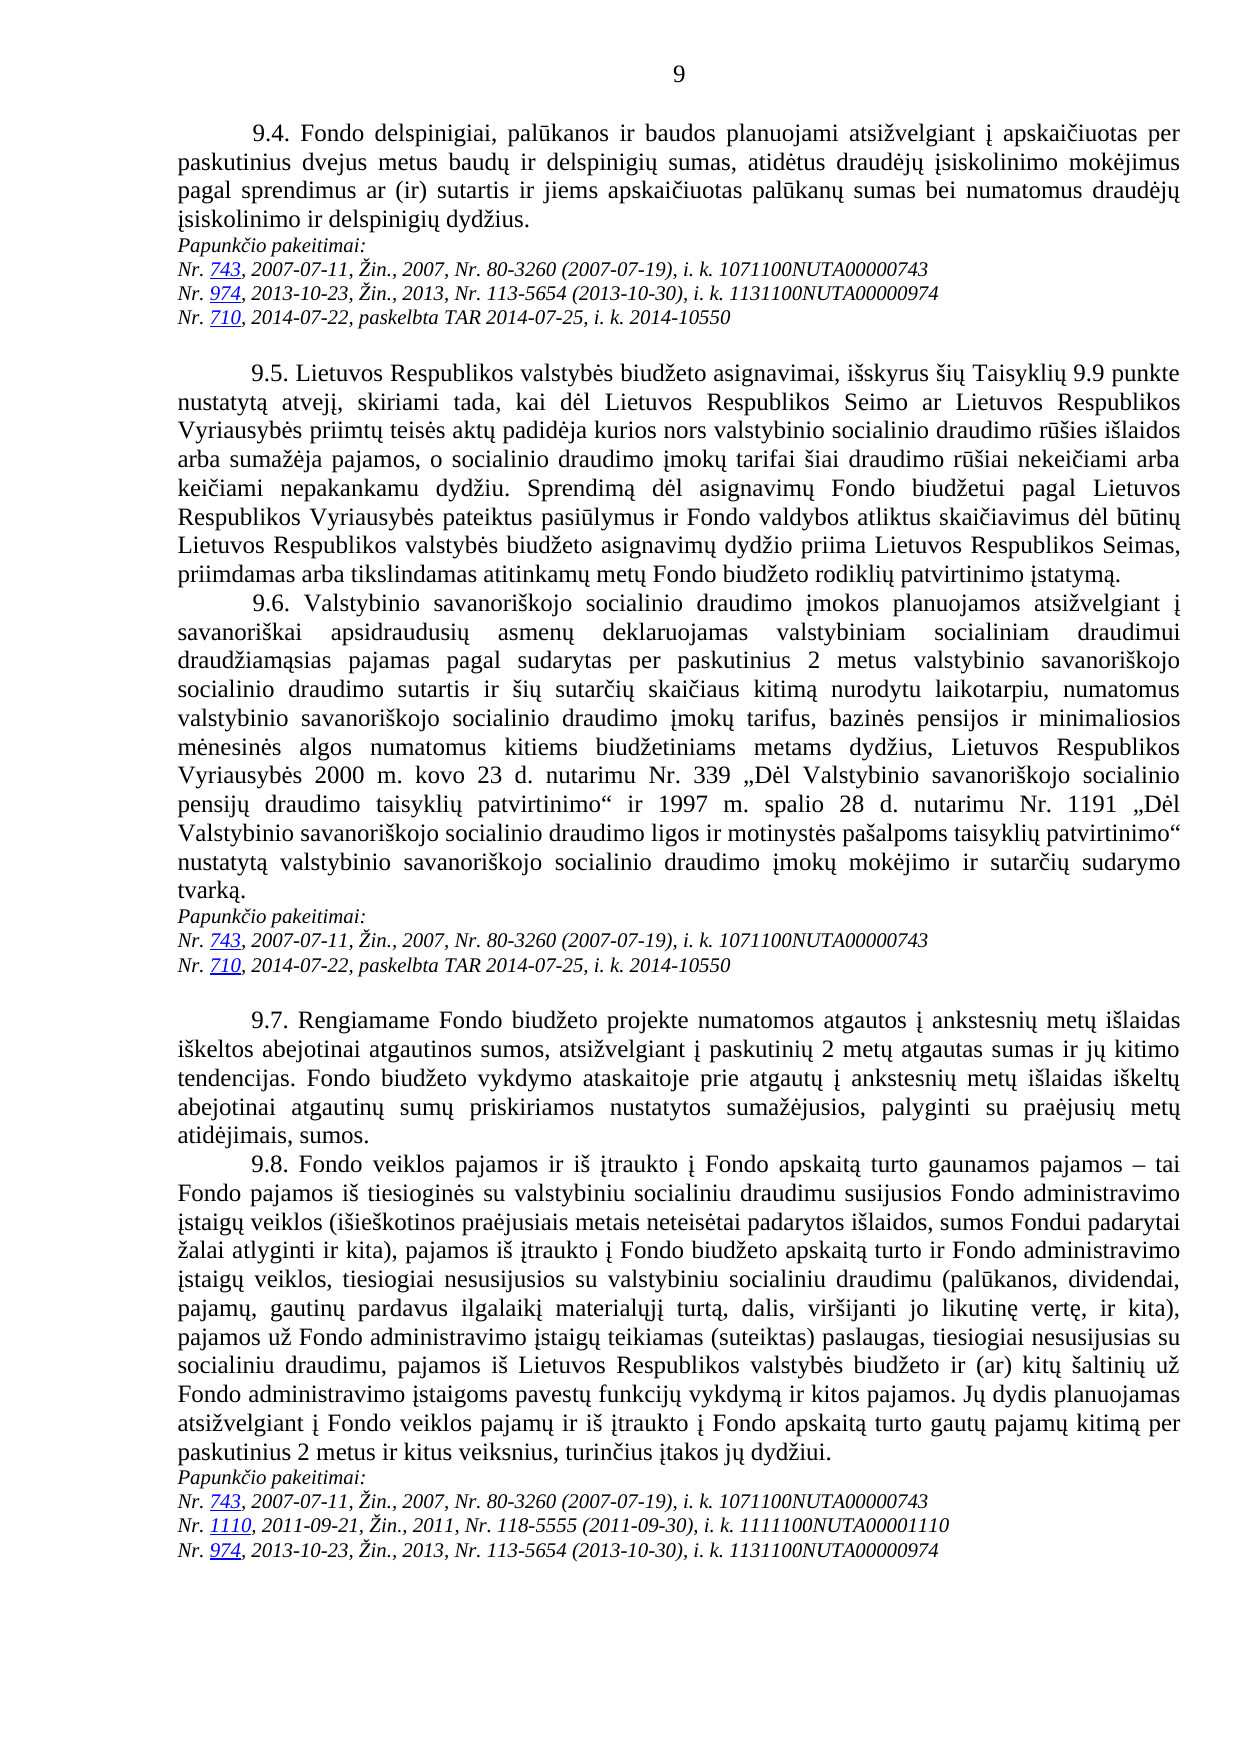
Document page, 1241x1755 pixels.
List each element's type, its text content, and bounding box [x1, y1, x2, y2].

text Papunkčio pakeitimai: [177, 233, 1181, 257]
text Papunkčio pakeitimai: [177, 1465, 1181, 1489]
text Nr. 1110, 2011-09-21, Žin., 2011, Nr. 118-5555 (2011-09-30), i. k. 1111100NUTA00001110 [177, 1513, 1181, 1537]
text Nr. 743, 2007-07-11, Žin., 2007, Nr. 80-3260 (2007-07-19), i. k. 1071100NUTA00000743 [177, 257, 1181, 281]
text Nr. 743, 2007-07-11, Žin., 2007, Nr. 80-3260 (2007-07-19), i. k. 1071100NUTA00000743 [177, 928, 1181, 952]
text 9.5. Lietuvos Respublikos valstybės biudžeto asignavimai, išskyrus šių Taisyklių 9.9 punkte nustatytą atvejį, skiriami tada, kai dėl Lietuvos Respublikos Seimo ar Lietuvos Respublikos Vyriausybės priimtų teisės aktų padidėja kurios nors valstybinio socialinio draudimo rūšies išlaidos arba sumažėja pajamos, o socialinio draudimo įmokų tarifai šiai draudimo rūšiai nekeičiami arba keičiami nepakankamu dydžiu. Sprendimą dėl asignavimų Fondo biudžetui pagal Lietuvos Respublikos Vyriausybės pateiktus pasiūlymus ir Fondo valdybos atliktus skaičiavimus dėl būtinų Lietuvos Respublikos valstybės biudžeto asignavimų dydžio priima Lietuvos Respublikos Seimas, priimdamas arba tikslindamas atitinkamų metų Fondo biudžeto rodiklių patvirtinimo įstatymą. [177, 358, 1181, 588]
text 9.8. Fondo veiklos pajamos ir iš įtraukto į Fondo apskaitą turto gaunamos pajamos – tai Fondo pajamos iš tiesioginės su valstybiniu socialiniu draudimu susijusios Fondo administravimo įstaigų veiklos (išieškotinos praėjusiais metais neteisėtai padarytos išlaidos, sumos Fondui padarytai žalai atlyginti ir kita), pajamos iš įtraukto į Fondo biudžeto apskaitą turto ir Fondo administravimo įstaigų veiklos, tiesiogiai nesusijusios su valstybiniu socialiniu draudimu (palūkanos, dividendai, pajamų, gautinų pardavus ilgalaikį materialųjį turtą, dalis, viršijanti jo likutinę vertę, ir kita), pajamos už Fondo administravimo įstaigų teikiamas (suteiktas) paslaugas, tiesiogiai nesusijusias su socialiniu draudimu, pajamos iš Lietuvos Respublikos valstybės biudžeto ir (ar) kitų šaltinių už Fondo administravimo įstaigoms pavestų funkcijų vykdymą ir kitos pajamos. Jų dydis planuojamas atsižvelgiant į Fondo veiklos pajamų ir iš įtraukto į Fondo apskaitą turto gautų pajamų kitimą per paskutinius 2 metus ir kitus veiksnius, turinčius įtakos jų dydžiui. [177, 1149, 1181, 1465]
text Nr. 974, 2013-10-23, Žin., 2013, Nr. 113-5654 (2013-10-30), i. k. 1131100NUTA00000974 [177, 1537, 1181, 1562]
text 9.7. Rengiamame Fondo biudžeto projekte numatomos atgautos į ankstesnių metų išlaidas iškeltos abejotinai atgautinos sumos, atsižvelgiant į paskutinių 2 metų atgautas sumas ir jų kitimo tendencijas. Fondo biudžeto vykdymo ataskaitoje prie atgautų į ankstesnių metų išlaidas iškeltų abejotinai atgautinų sumų priskiriamos nustatytos sumažėjusios, palyginti su praėjusių metų atidėjimais, sumos. [177, 1005, 1181, 1149]
text 9.4. Fondo delspinigiai, palūkanos ir baudos planuojami atsižvelgiant į apskaičiuotas per paskutinius dvejus metus baudų ir delspinigių sumas, atidėtus draudėjų įsiskolinimo mokėjimus pagal sprendimus ar (ir) sutartis ir jiems apskaičiuotas palūkanų sumas bei numatomus draudėjų įsiskolinimo ir delspinigių dydžius. [177, 118, 1181, 233]
text Nr. 743, 2007-07-11, Žin., 2007, Nr. 80-3260 (2007-07-19), i. k. 1071100NUTA00000743 [177, 1489, 1181, 1513]
text Nr. 710, 2014-07-22, paskelbta TAR 2014-07-25, i. k. 2014-10550 [177, 305, 1181, 329]
text Papunkčio pakeitimai: [177, 904, 1181, 928]
text Nr. 974, 2013-10-23, Žin., 2013, Nr. 113-5654 (2013-10-30), i. k. 1131100NUTA00000974 [177, 281, 1181, 305]
text Nr. 710, 2014-07-22, paskelbta TAR 2014-07-25, i. k. 2014-10550 [177, 952, 1181, 977]
text 9.6. Valstybinio savanoriškojo socialinio draudimo įmokos planuojamos atsižvelgiant į savanoriškai apsidraudusių asmenų deklaruojamas valstybiniam socialiniam draudimui draudžiamąsias pajamas pagal sudarytas per paskutinius 2 metus valstybinio savanoriškojo socialinio draudimo sutartis ir šių sutarčių skaičiaus kitimą nurodytu laikotarpiu, numatomus valstybinio savanoriškojo socialinio draudimo įmokų tarifus, bazinės pensijos ir minimaliosios mėnesinės algos numatomus kitiems biudžetiniams metams dydžius, Lietuvos Respublikos Vyriausybės 2000 m. kovo 23 d. nutarimu Nr. 339 „Dėl Valstybinio savanoriškojo socialinio pensijų draudimo taisyklių patvirtinimo“ ir 1997 m. spalio 28 d. nutarimu Nr. 1191 „Dėl Valstybinio savanoriškojo socialinio draudimo ligos ir motinystės pašalpoms taisyklių patvirtinimo“ nustatytą valstybinio savanoriškojo socialinio draudimo įmokų mokėjimo ir sutarčių sudarymo tvarką. [177, 588, 1181, 904]
